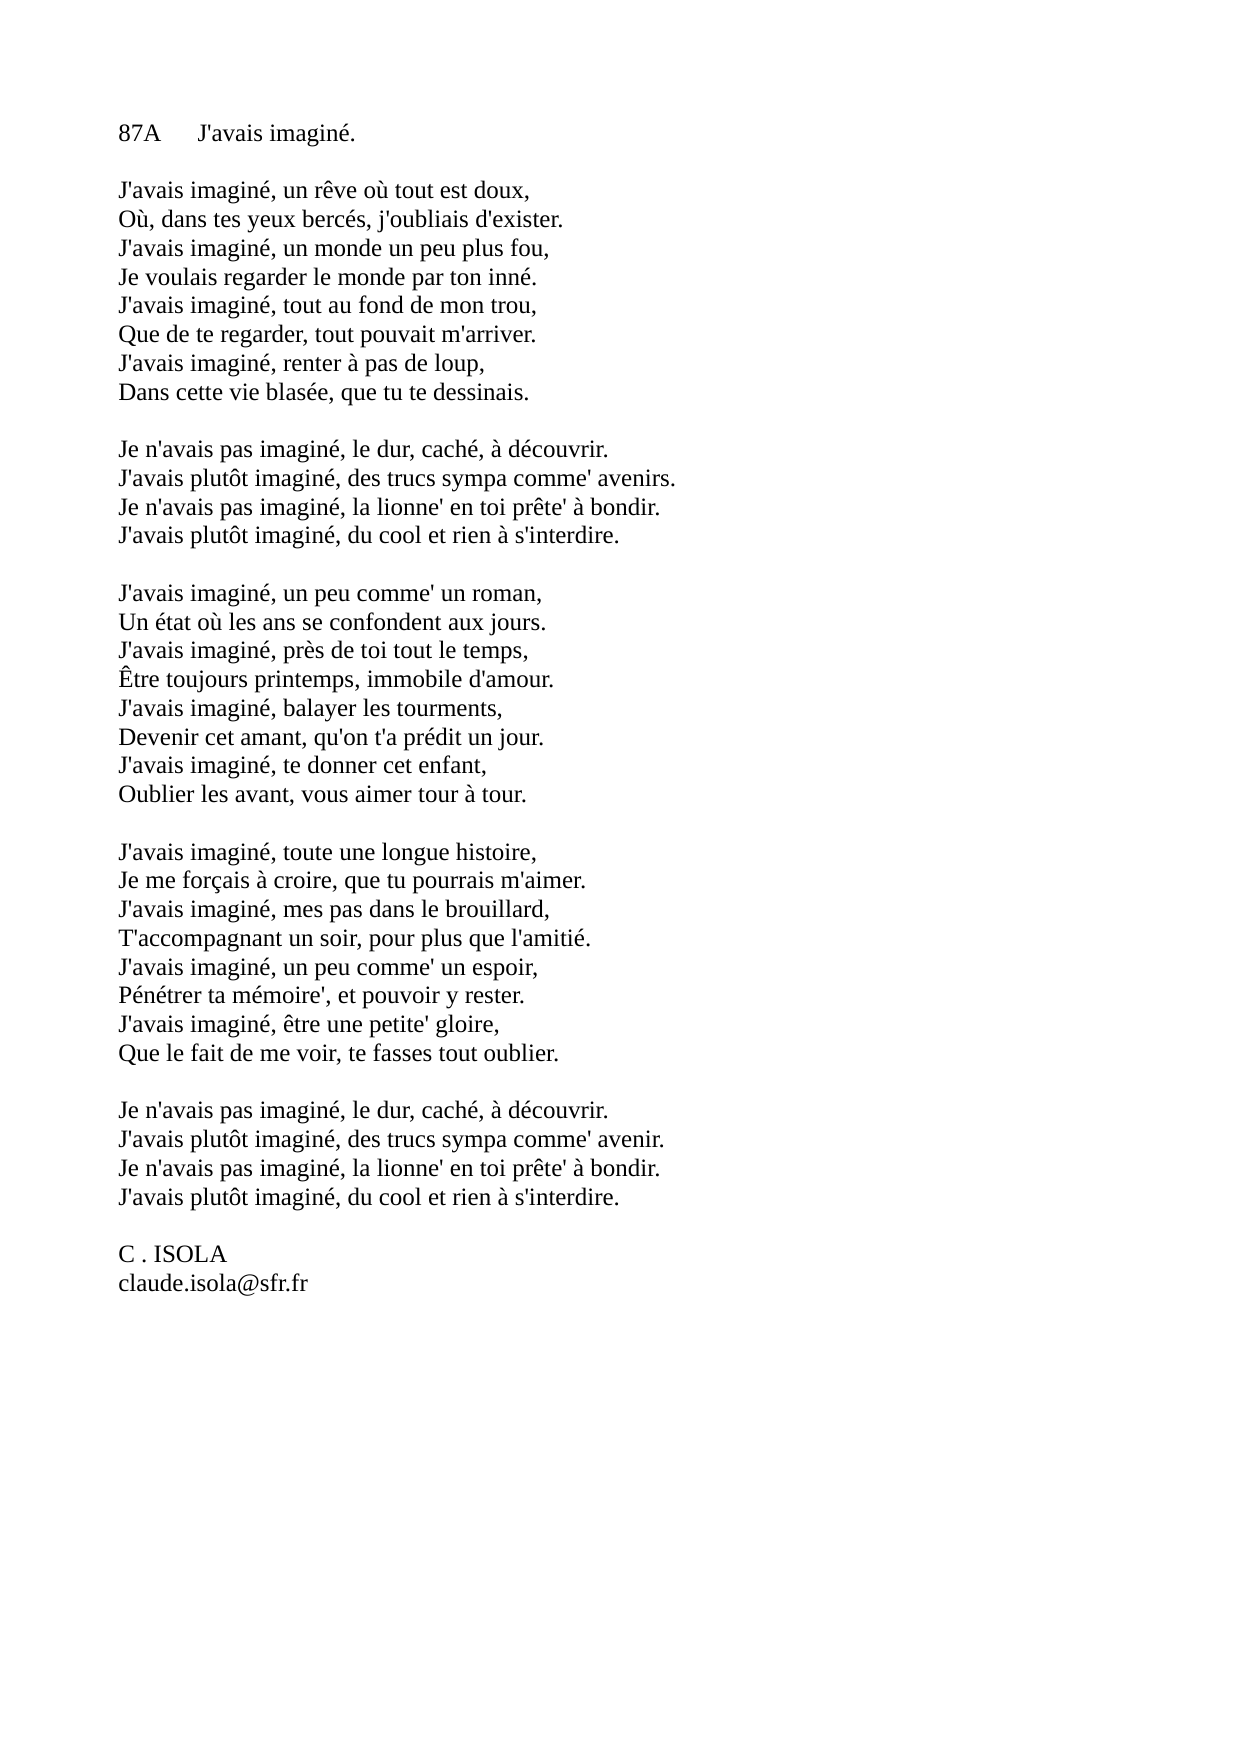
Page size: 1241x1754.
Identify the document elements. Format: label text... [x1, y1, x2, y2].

text J'avais plutôt imaginé, du cool et rien à s'interdire. [118, 1182, 1122, 1211]
text Un état où les ans se confondent aux jours. [118, 607, 1122, 636]
text 87A J'avais imaginé. [118, 118, 1122, 147]
text Je n'avais pas imaginé, le dur, caché, à découvrir. [118, 1096, 1122, 1124]
text claude.isola@sfr.fr [118, 1268, 1122, 1297]
text Où, dans tes yeux bercés, j'oubliais d'exister. [118, 204, 1122, 233]
text J'avais imaginé, un monde un peu plus fou, [118, 233, 1122, 262]
text J'avais imaginé, balayer les tourments, [118, 693, 1122, 722]
text Je me forçais à croire, que tu pourrais m'aimer. [118, 866, 1122, 894]
text Pénétrer ta mémoire', et pouvoir y rester. [118, 981, 1122, 1009]
text Dans cette vie blasée, que tu te dessinais. [118, 377, 1122, 406]
text J'avais plutôt imaginé, des trucs sympa comme' avenir. [118, 1124, 1122, 1153]
text Que le fait de me voir, te fasses tout oublier. [118, 1038, 1122, 1067]
text J'avais imaginé, un rêve où tout est doux, [118, 176, 1122, 204]
text Être toujours printemps, immobile d'amour. [118, 664, 1122, 693]
text J'avais imaginé, tout au fond de mon trou, [118, 291, 1122, 319]
text J'avais imaginé, te donner cet enfant, [118, 751, 1122, 779]
text Je voulais regarder le monde par ton inné. [118, 262, 1122, 291]
text Oublier les avant, vous aimer tour à tour. [118, 779, 1122, 808]
text J'avais imaginé, renter à pas de loup, [118, 348, 1122, 377]
text J'avais plutôt imaginé, du cool et rien à s'interdire. [118, 521, 1122, 549]
text J'avais imaginé, un peu comme' un espoir, [118, 952, 1122, 981]
text Devenir cet amant, qu'on t'a prédit un jour. [118, 722, 1122, 751]
text J'avais imaginé, près de toi tout le temps, [118, 636, 1122, 664]
text J'avais imaginé, mes pas dans le brouillard, [118, 894, 1122, 923]
text Je n'avais pas imaginé, le dur, caché, à découvrir. [118, 434, 1122, 463]
text J'avais plutôt imaginé, des trucs sympa comme' avenirs. [118, 463, 1122, 492]
text C . ISOLA [118, 1239, 1122, 1268]
text J'avais imaginé, un peu comme' un roman, [118, 578, 1122, 607]
text J'avais imaginé, être une petite' gloire, [118, 1009, 1122, 1038]
text T'accompagnant un soir, pour plus que l'amitié. [118, 923, 1122, 952]
text Je n'avais pas imaginé, la lionne' en toi prête' à bondir. [118, 1153, 1122, 1182]
text Je n'avais pas imaginé, la lionne' en toi prête' à bondir. [118, 492, 1122, 521]
text Que de te regarder, tout pouvait m'arriver. [118, 319, 1122, 348]
text J'avais imaginé, toute une longue histoire, [118, 837, 1122, 866]
